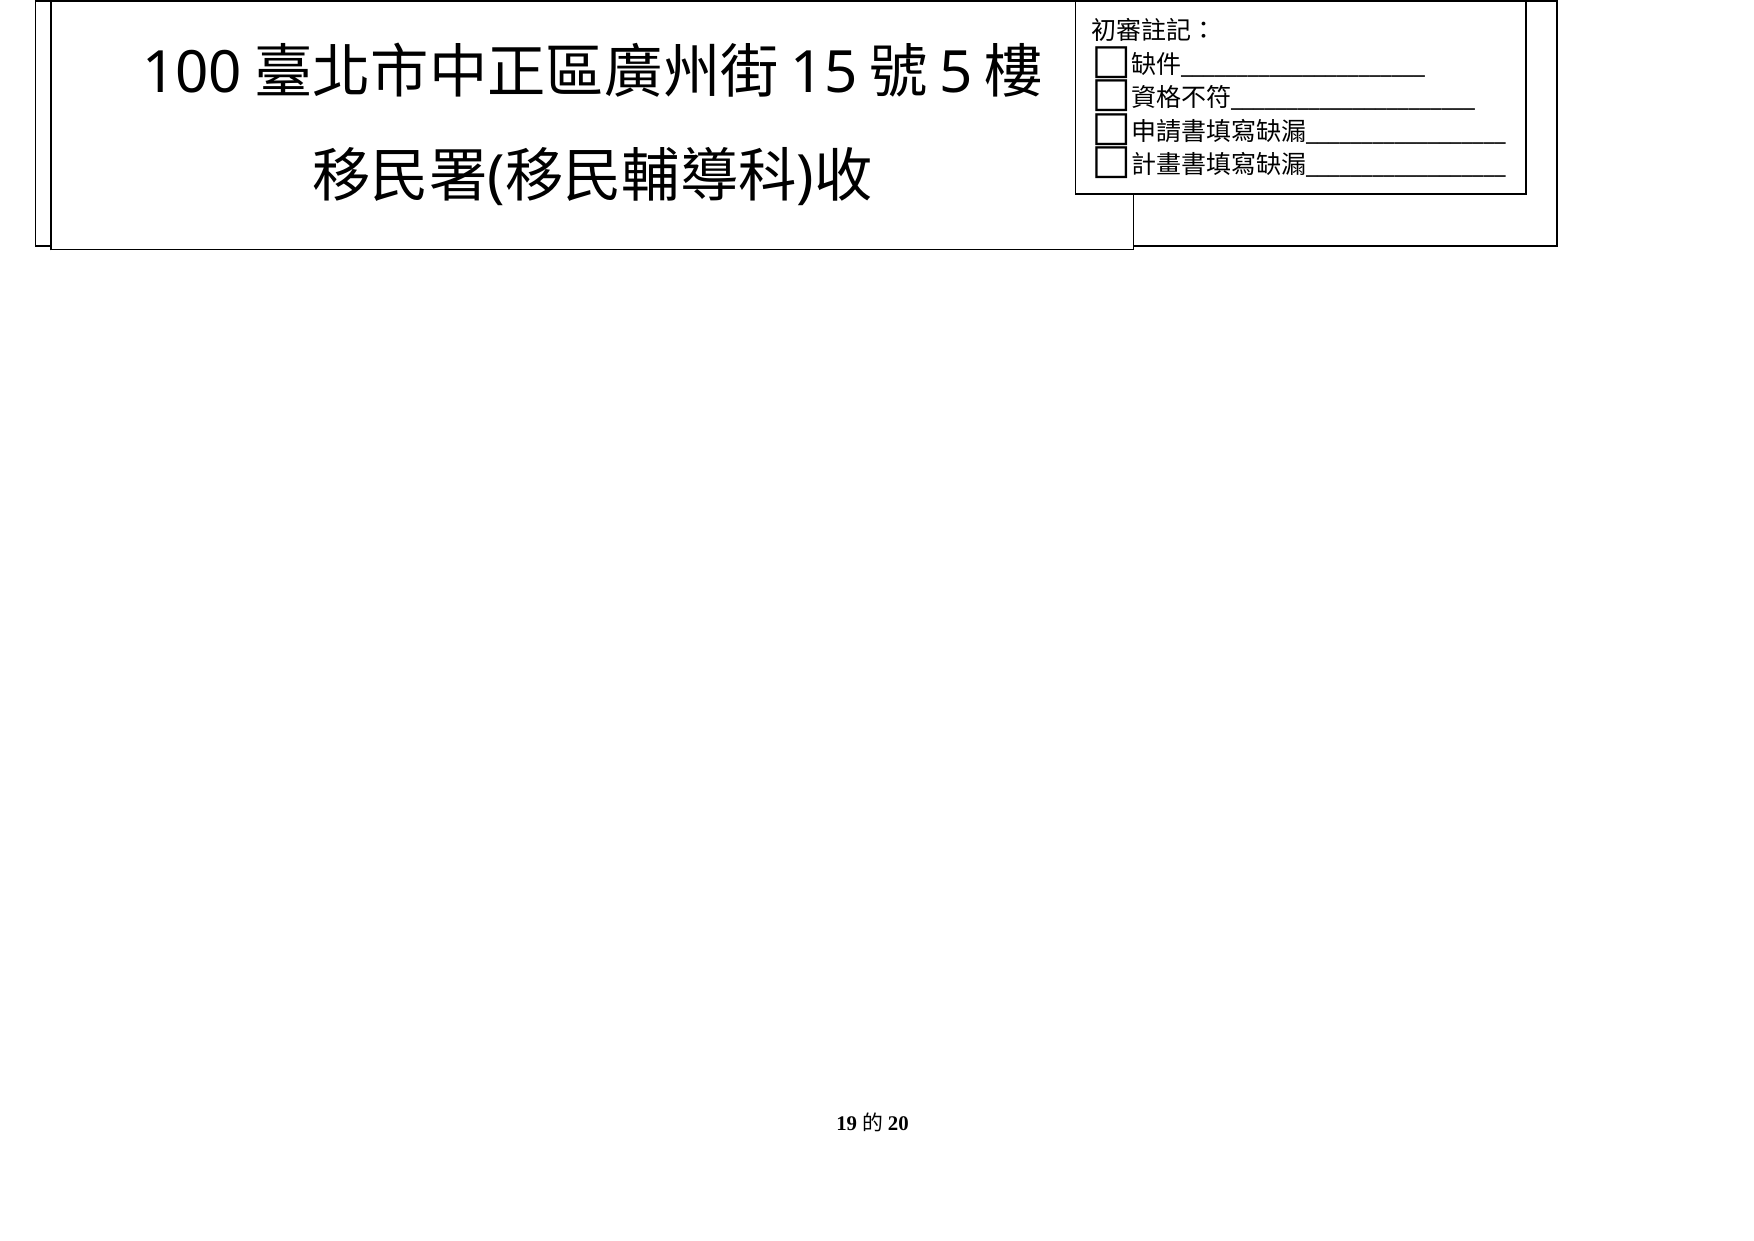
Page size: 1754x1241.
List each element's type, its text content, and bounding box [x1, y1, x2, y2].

text 109年新住民及其子女海外培力計畫 (學生姓名 ) [1134, 165, 1541, 217]
text □資格不符______________________ [1091, 80, 1510, 113]
text □缺件______________________ [1091, 47, 1510, 80]
text 初審註記： [1091, 9, 1510, 47]
text 寄件者： [1527, 9, 1541, 61]
text □計畫書填寫缺漏__________________ [1091, 147, 1510, 180]
text 連絡電話： [1527, 113, 1541, 165]
text 移民署(移民輔導科)收 [67, 113, 1118, 217]
text 寄件地址： [1527, 61, 1541, 113]
text □申請書填寫缺漏__________________ [1091, 113, 1510, 147]
text 100臺北市中正區廣州街15號5樓 [67, 9, 1075, 113]
